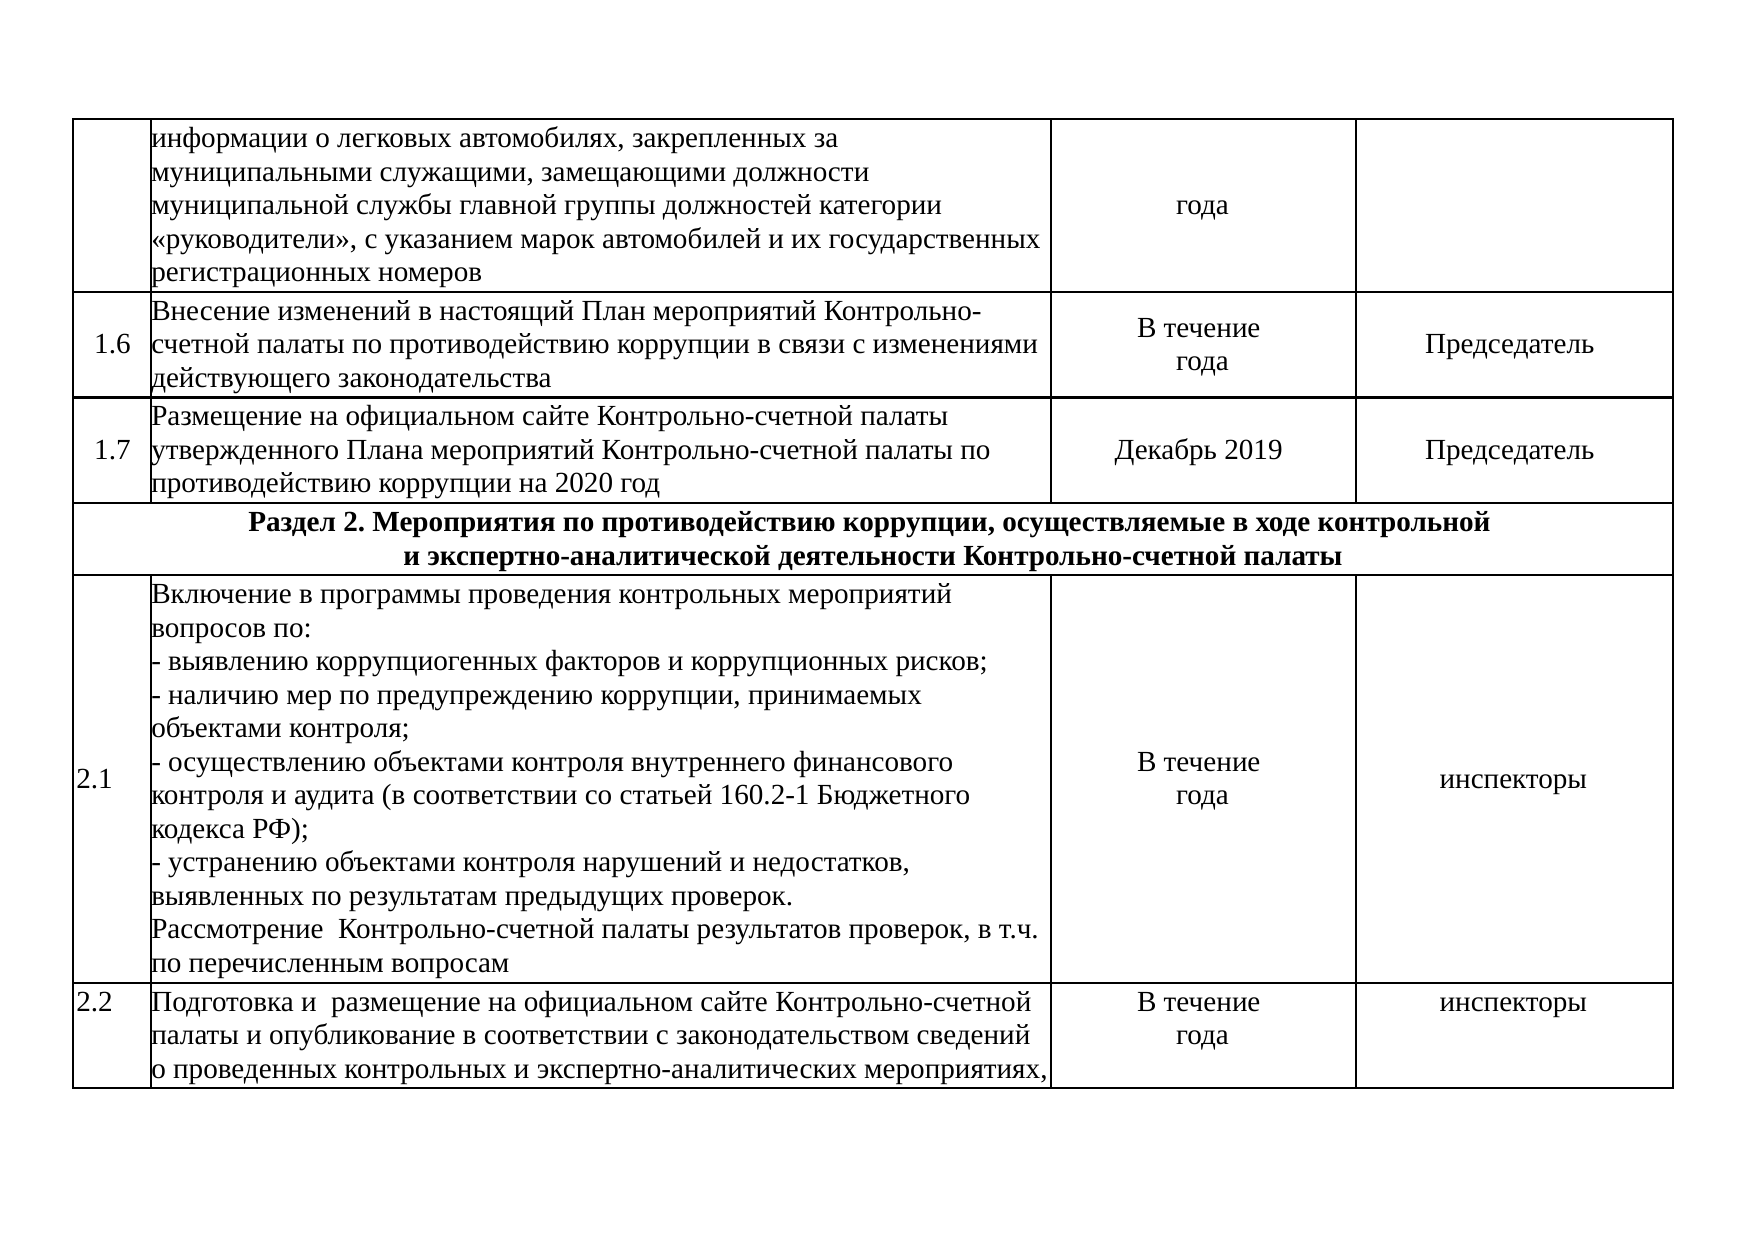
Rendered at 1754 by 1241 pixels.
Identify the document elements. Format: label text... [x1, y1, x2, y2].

table_cell инспекторы [1357, 984, 1672, 1087]
table_cell 2.2 [74, 984, 150, 1087]
table_cell [1674, 574, 1681, 982]
table_cell Размещение на официальном сайте Контрольно-счетной палаты утвержденного Плана мероприятий Контрольно-счетной палаты по противодействию коррупции на 2020 год [152, 399, 1050, 502]
table_cell [1674, 502, 1681, 574]
table_cell Внесение изменений в настоящий План мероприятий Контрольно-счетной палаты по противодействию коррупции в связи с изменениями действующего законодательства [152, 293, 1050, 396]
table_cell Председатель [1357, 399, 1672, 502]
table_cell Декабрь 2019 [1052, 399, 1355, 502]
table_cell 1.7 [74, 399, 150, 502]
table_cell В течение года [1052, 576, 1355, 982]
table_cell [1674, 291, 1681, 396]
table_cell Раздел 2. Мероприятия по противодействию коррупции, осуществляемые в ходе контрольной и экспертно-аналитической деятельности Контрольно-счетной палаты [74, 504, 1672, 574]
table_cell 1.6 [74, 293, 150, 396]
table_cell [1674, 982, 1681, 1087]
table_cell инспекторы [1357, 576, 1672, 982]
table_cell года [1052, 120, 1355, 291]
table_cell [1674, 118, 1681, 291]
table_cell Подготовка и размещение на официальном сайте Контрольно-счетной палаты и опубликование в соответствии с законодательством сведений о проведенных контрольных и экспертно-аналитических мероприятиях, [152, 984, 1050, 1087]
table_cell Включение в программы проведения контрольных мероприятий вопросов по: - выявлению коррупциогенных факторов и коррупционных рисков; - наличию мер по предупреждению коррупции, принимаемых объектами контроля; - осуществлению объектами контроля внутреннего финансового контроля и аудита (в соответствии со статьей 160.2-1 Бюджетного кодекса РФ); - устранению объектами контроля нарушений и недостатков, выявленных по результатам предыдущих проверок. Рассмотрение Контрольно-счетной палаты результатов проверок, в т.ч. по перечисленным вопросам [152, 576, 1050, 982]
table_cell В течение года [1052, 293, 1355, 396]
table_cell [1357, 120, 1672, 291]
table_cell В течение года [1052, 984, 1355, 1087]
table_cell Председатель [1357, 293, 1672, 396]
table_cell [1674, 396, 1681, 502]
table_cell [74, 120, 150, 291]
table_cell информации о легковых автомобилях, закрепленных за муниципальными служащими, замещающими должности муниципальной службы главной группы должностей категории «руководители», с указанием марок автомобилей и их государственных регистрационных номеров [152, 120, 1050, 291]
table_cell 2.1 [74, 576, 150, 982]
